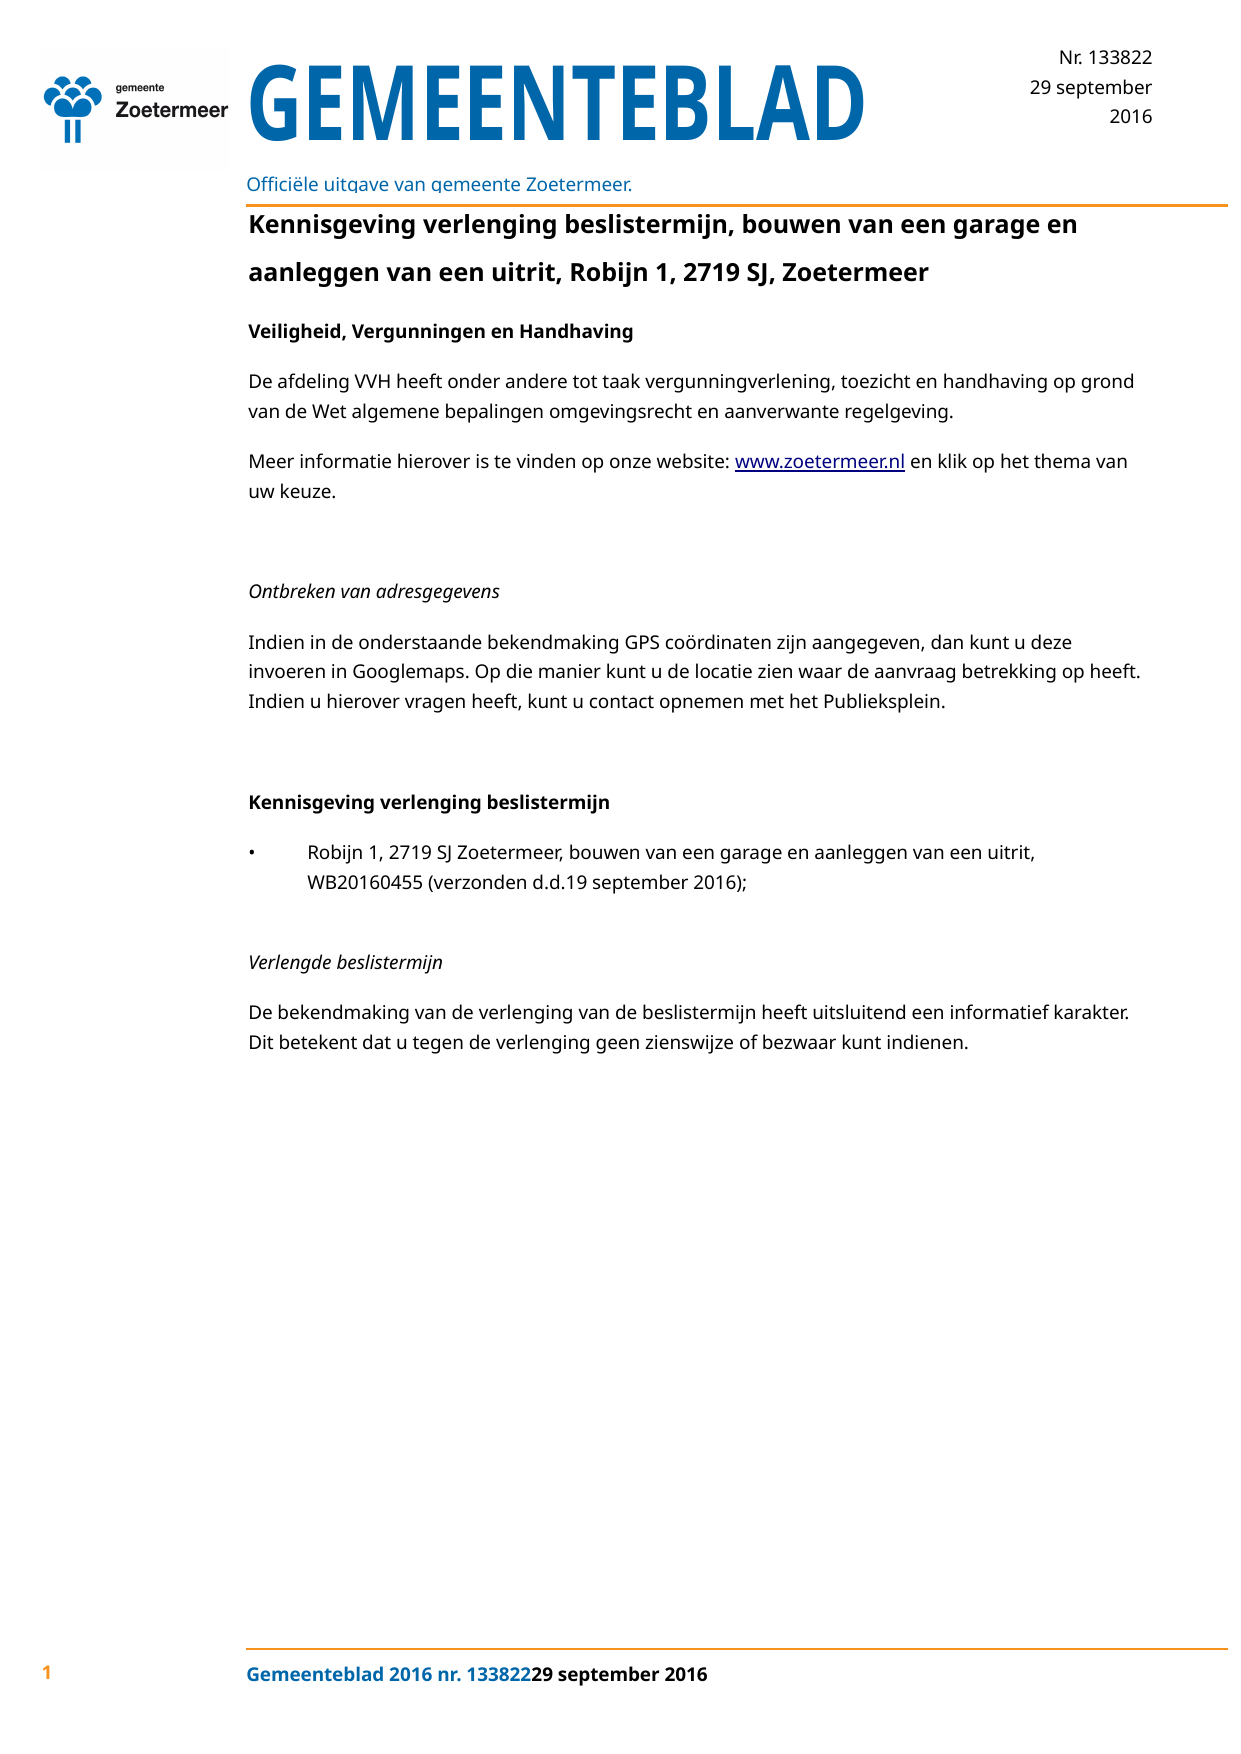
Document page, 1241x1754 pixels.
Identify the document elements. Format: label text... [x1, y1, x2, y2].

text Verlengde beslistermijn [248, 949, 1152, 975]
text Veiligheid, Vergunningen en Handhaving [248, 318, 1152, 344]
text Indien in de onderstaande bekendmaking GPS coördinaten zijn aangegeven, dan kunt u deze invoeren in Googlemaps. Op die manier kunt u de locatie zien waar de aanvraag betrekking op heeft. Indien u hierover vragen heeft, kunt u contact opnemen met het Publieksplein. [248, 629, 1152, 714]
text De bekendmaking van de verlenging van de beslistermijn heeft uitsluitend een informatief karakter. Dit betekent dat u tegen de verlenging geen zienswijze of bezwaar kunt indienen. [248, 999, 1152, 1055]
picture [41, 47, 231, 172]
text Kennisgeving verlenging beslistermijn, bouwen van een garage en aanleggen van een uitrit, Robijn 1, 2719 SJ, Zoetermeer [248, 207, 1152, 288]
text Ontbreken van adresgegevens [248, 579, 1152, 604]
text Meer informatie hierover is te vinden op onze website: www.zoetermeer.nl en klik op het thema van uw keuze. [248, 448, 1152, 504]
text Kennisgeving verlenging beslistermijn [248, 789, 1152, 815]
list Robijn 1, 2719 SJ Zoetermeer, bouwen van een garage en aanleggen van een uitrit, WB20160455 (verzonden d.d.19 september 2016); [248, 839, 1152, 895]
text De afdeling VVH heeft onder andere tot taak vergunningverlening, toezicht en handhaving op grond van de Wet algemene bepalingen omgevingsrecht en aanverwante regelgeving. [248, 368, 1152, 424]
